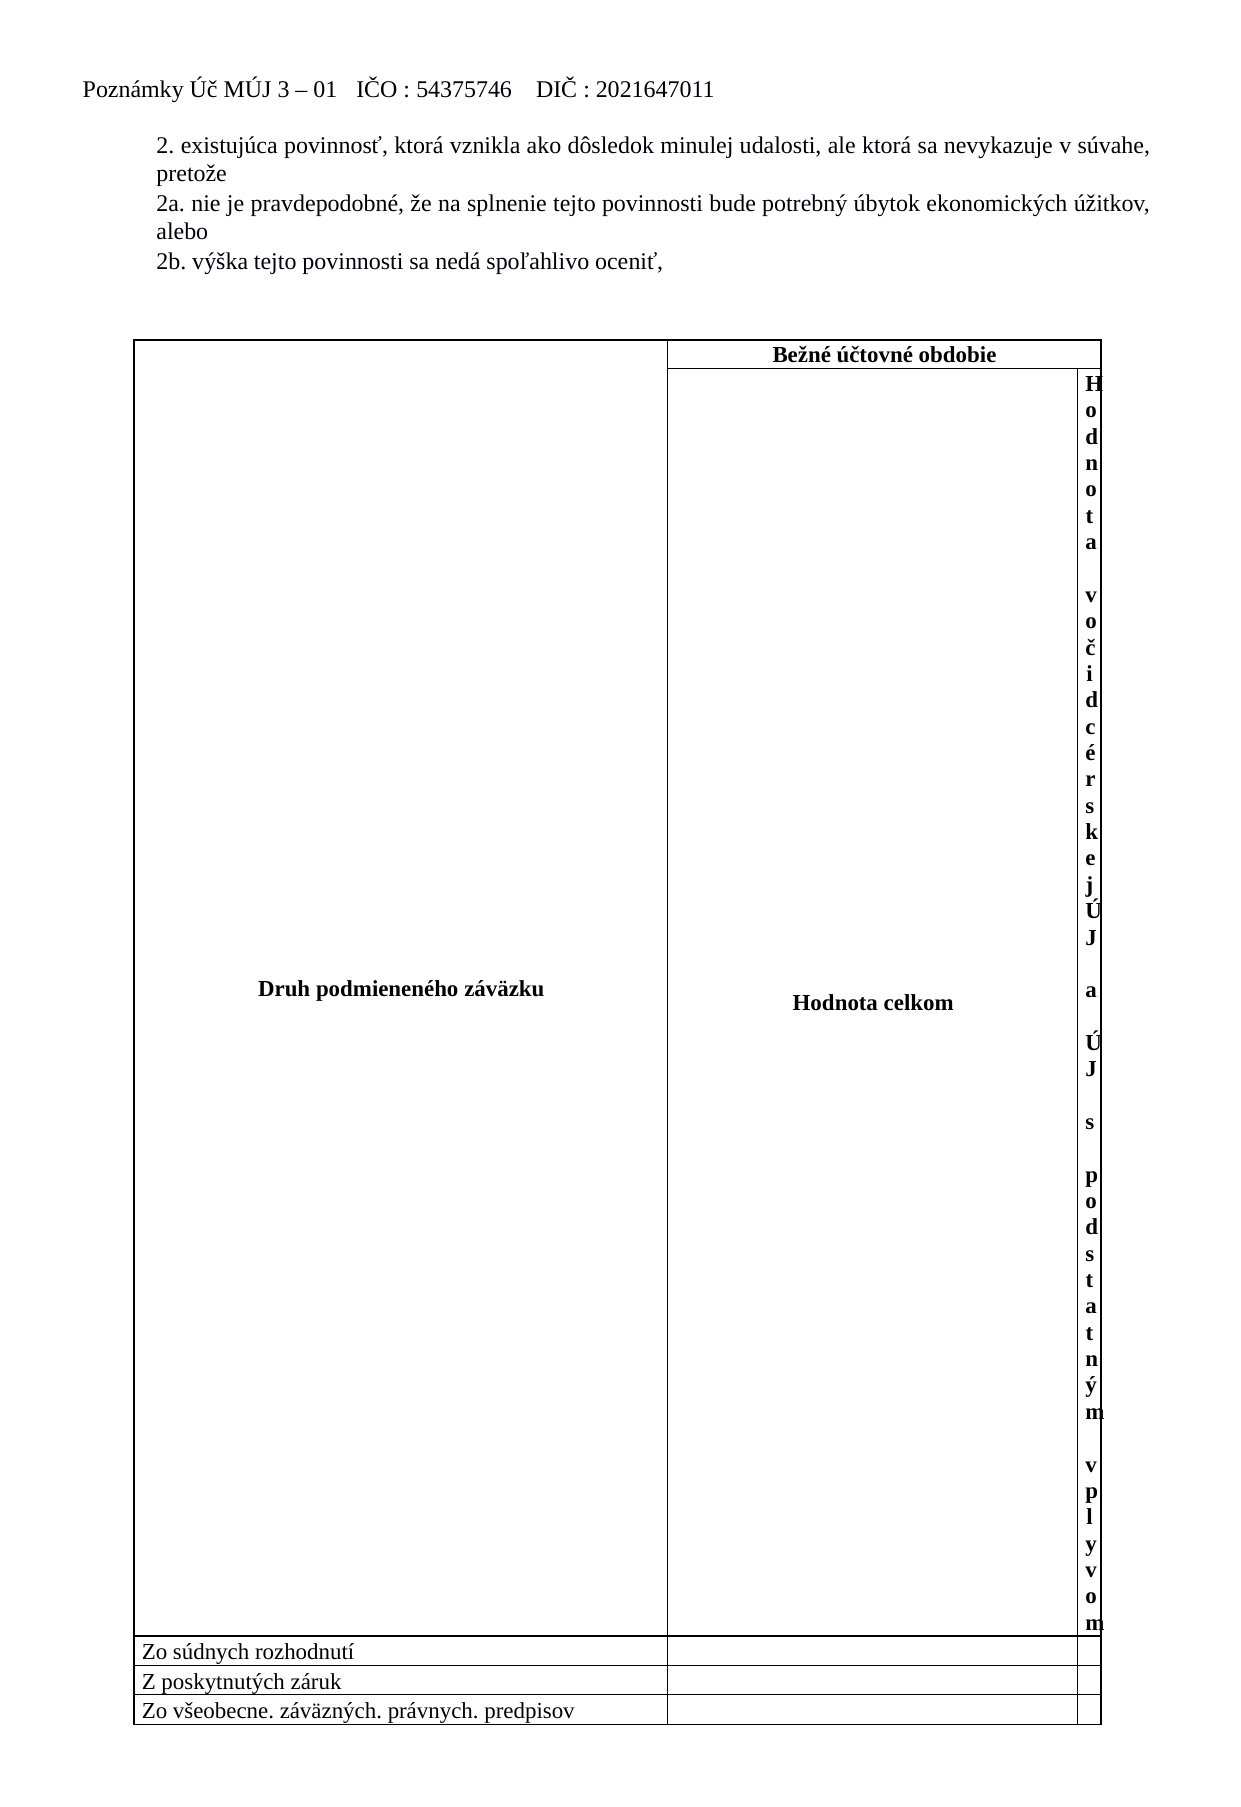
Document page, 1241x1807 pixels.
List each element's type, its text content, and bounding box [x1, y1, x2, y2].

table_cell [1078, 1666, 1100, 1694]
table_cell [668, 1637, 1077, 1664]
text 2b. výška tejto povinnosti sa nedá spoľahlivo oceniť, [82, 247, 1152, 275]
table_cell [668, 1695, 1077, 1723]
table_cell Zo súdnych rozhodnutí [135, 1637, 667, 1664]
table_cell [668, 1666, 1077, 1694]
table_cell Z poskytnutých záruk [135, 1666, 667, 1694]
table_header Druh podmieneného záväzku [135, 341, 667, 1635]
text 2a. nie je pravdepodobné, že na splnenie tejto povinnosti bude potrebný úbytok ekonomických úžitkov, alebo [156, 189, 1152, 244]
table_cell [1078, 1695, 1100, 1723]
table_cell Zo všeobecne. záväzných. právnych. predpisov [135, 1695, 667, 1723]
table_cell [1078, 1637, 1100, 1664]
table_cell Hodnota celkom [668, 369, 1077, 1635]
table_header Bežné účtovné obdobie [668, 341, 1100, 368]
text 2. existujúca povinnosť, ktorá vznikla ako dôsledok minulej udalosti, ale ktorá sa nevykazuje v súvahe, pretože [156, 131, 1152, 186]
table_cell Hodnota voči dcérskej ÚJ a ÚJ s podstatným vplyvom [1078, 369, 1100, 1635]
